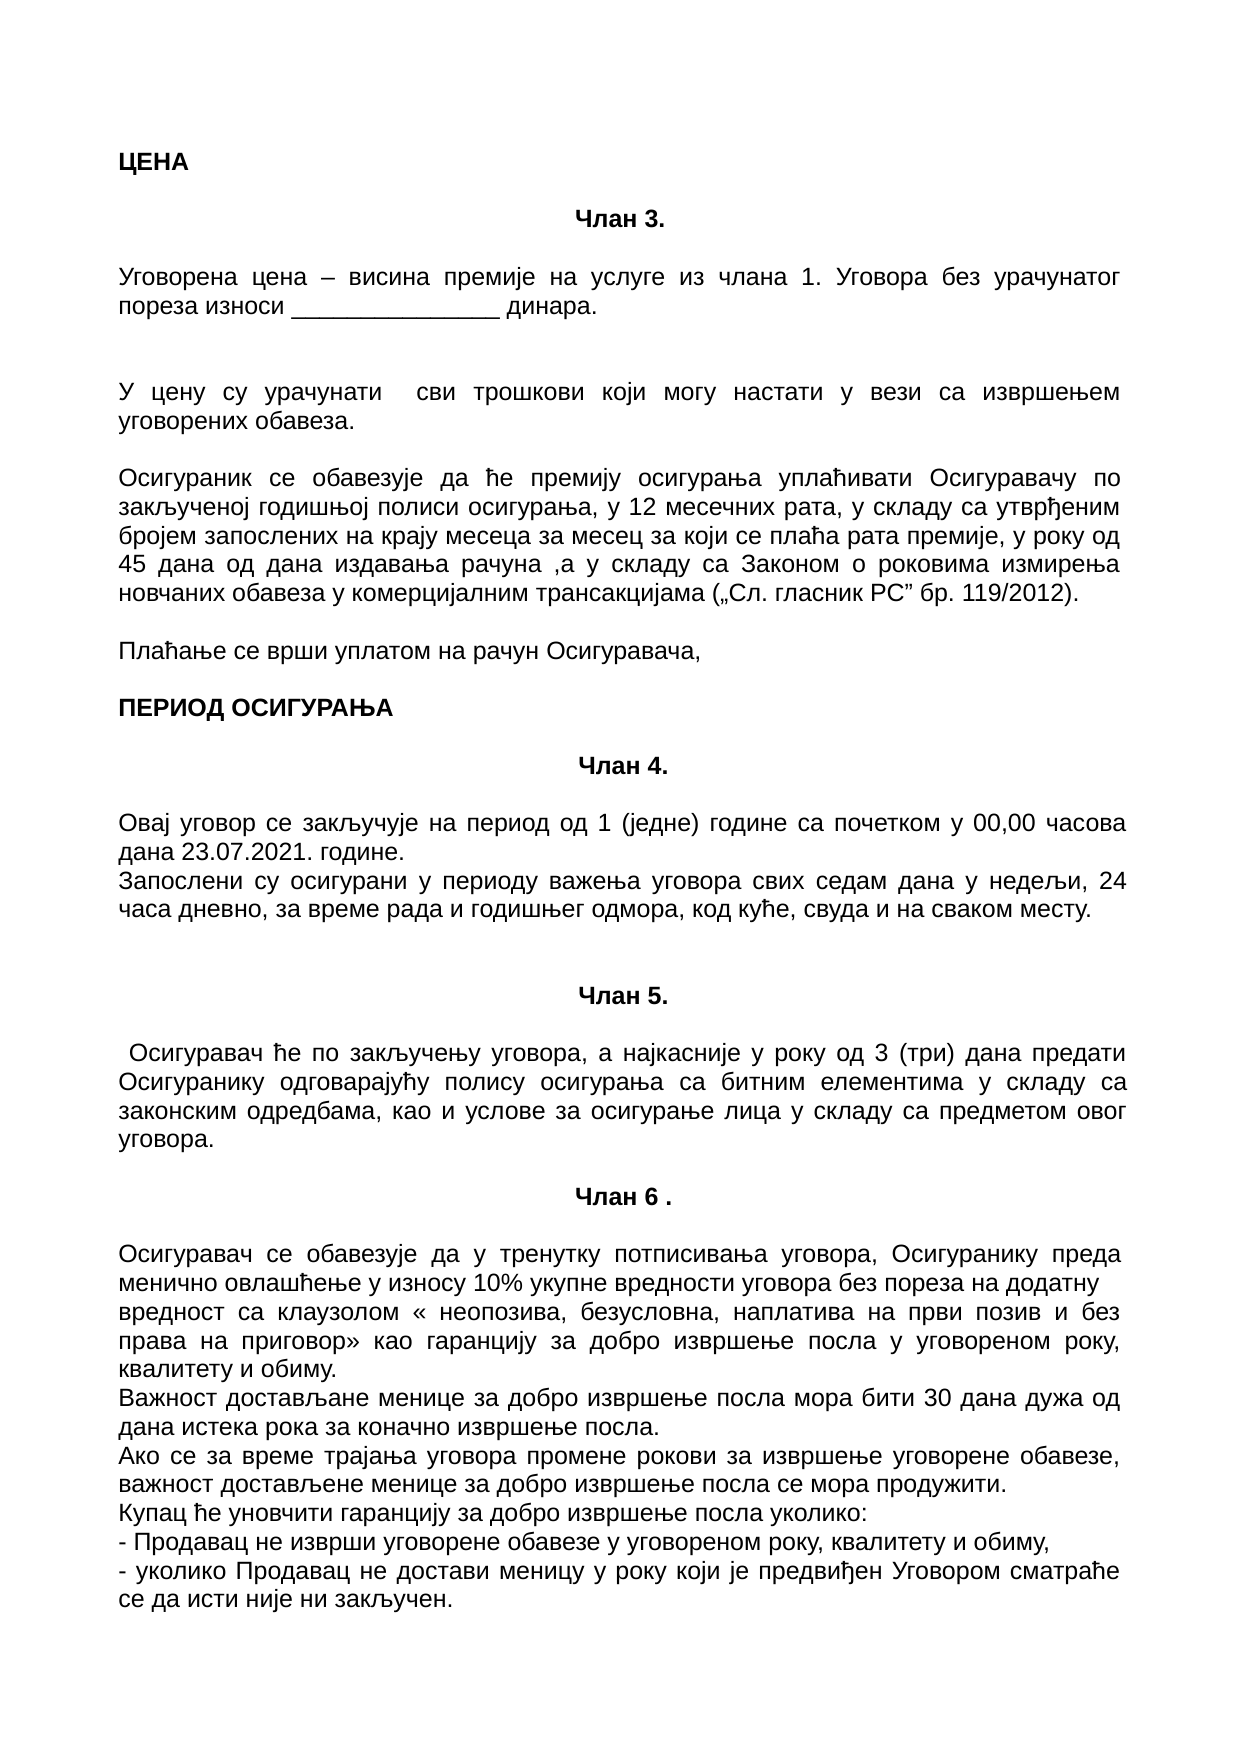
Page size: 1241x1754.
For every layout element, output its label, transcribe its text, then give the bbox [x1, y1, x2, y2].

text Осигуравач се обавезује да у тренутку потписивања уговора, Осигуранику преда менично овлашћење у износу 10% укупне вредности уговора без пореза на додатну [118, 1239, 1122, 1297]
text - уколико Продавац не достави меницу у року који је предвиђен Уговором сматраће се да исти није ни закључен. [118, 1556, 1122, 1613]
text Запослени су осигурани у периоду важења уговора свих седам дана у недељи, 24 часа дневно, за време рада и годишњег одмора, код куће, свуда и на сваком месту. [118, 866, 1128, 923]
text Члан 5. [118, 981, 1128, 1009]
text Члан 3. [118, 204, 1122, 233]
text ПЕРИОД ОСИГУРАЊА [118, 693, 1128, 722]
text У цену су урачунати сви трошкови који могу настати у вези са извршењем уговорених обавеза. [118, 377, 1122, 434]
text вредност са клаузолом « неопозива, безусловна, наплатива на први позив и без права на приговор» као гаранцију за добро извршење посла у уговореном року, квалитету и обиму. [118, 1297, 1122, 1383]
text - Продавац не изврши уговорене обавезе у уговореном року, квалитету и обиму, [118, 1527, 1122, 1556]
text Купац ће уновчити гаранцију за добро извршење посла уколико: [118, 1498, 1122, 1527]
text Овај уговор се закључује на период од 1 (једне) године са почетком у 00,00 часова дана 23.07.2021. године. [118, 808, 1128, 866]
text Осигураник се обавезује да ће премију осигурања уплаћивати Осигуравачу по закљученој годишњој полиси осигурања, у 12 месечних рата, у складу са утврђеним бројем запослених на крају месеца за месец за који се плаћа рата премије, у року од 45 дана од дана издавања рачуна ,а у складу са Законом о роковима измирења новчаних обавеза у комерцијалним трансакцијама („Сл. гласник РС” бр. 119/2012). [118, 463, 1122, 607]
text Уговорена цена – висина премије на услуге из члана 1. Уговора без урачунатог пореза износи _______________ динара. [118, 262, 1122, 319]
text Плаћање се врши уплатом на рачун Осигуравача, [118, 636, 1122, 664]
text Важност достављане менице за добро извршење посла мора бити 30 дана дужа од дана истека рока за коначно извршење посла. [118, 1383, 1122, 1441]
text Осигуравач ће по закључењу уговора, а најкасније у року од 3 (три) дана предати Осигуранику одговарајућу полису осигурања са битним елементима у складу са законским одредбама, као и услове за осигурање лица у складу са предметом овог уговора. [118, 1038, 1128, 1153]
text ЦЕНА [118, 147, 1122, 176]
text Члан 4. [118, 751, 1128, 779]
text Члан 6 . [118, 1182, 1122, 1211]
text Ако се за време трајања уговора промене рокови за извршење уговорене обавезе, важност достављене менице за добро извршење посла се мора продужити. [118, 1441, 1122, 1498]
